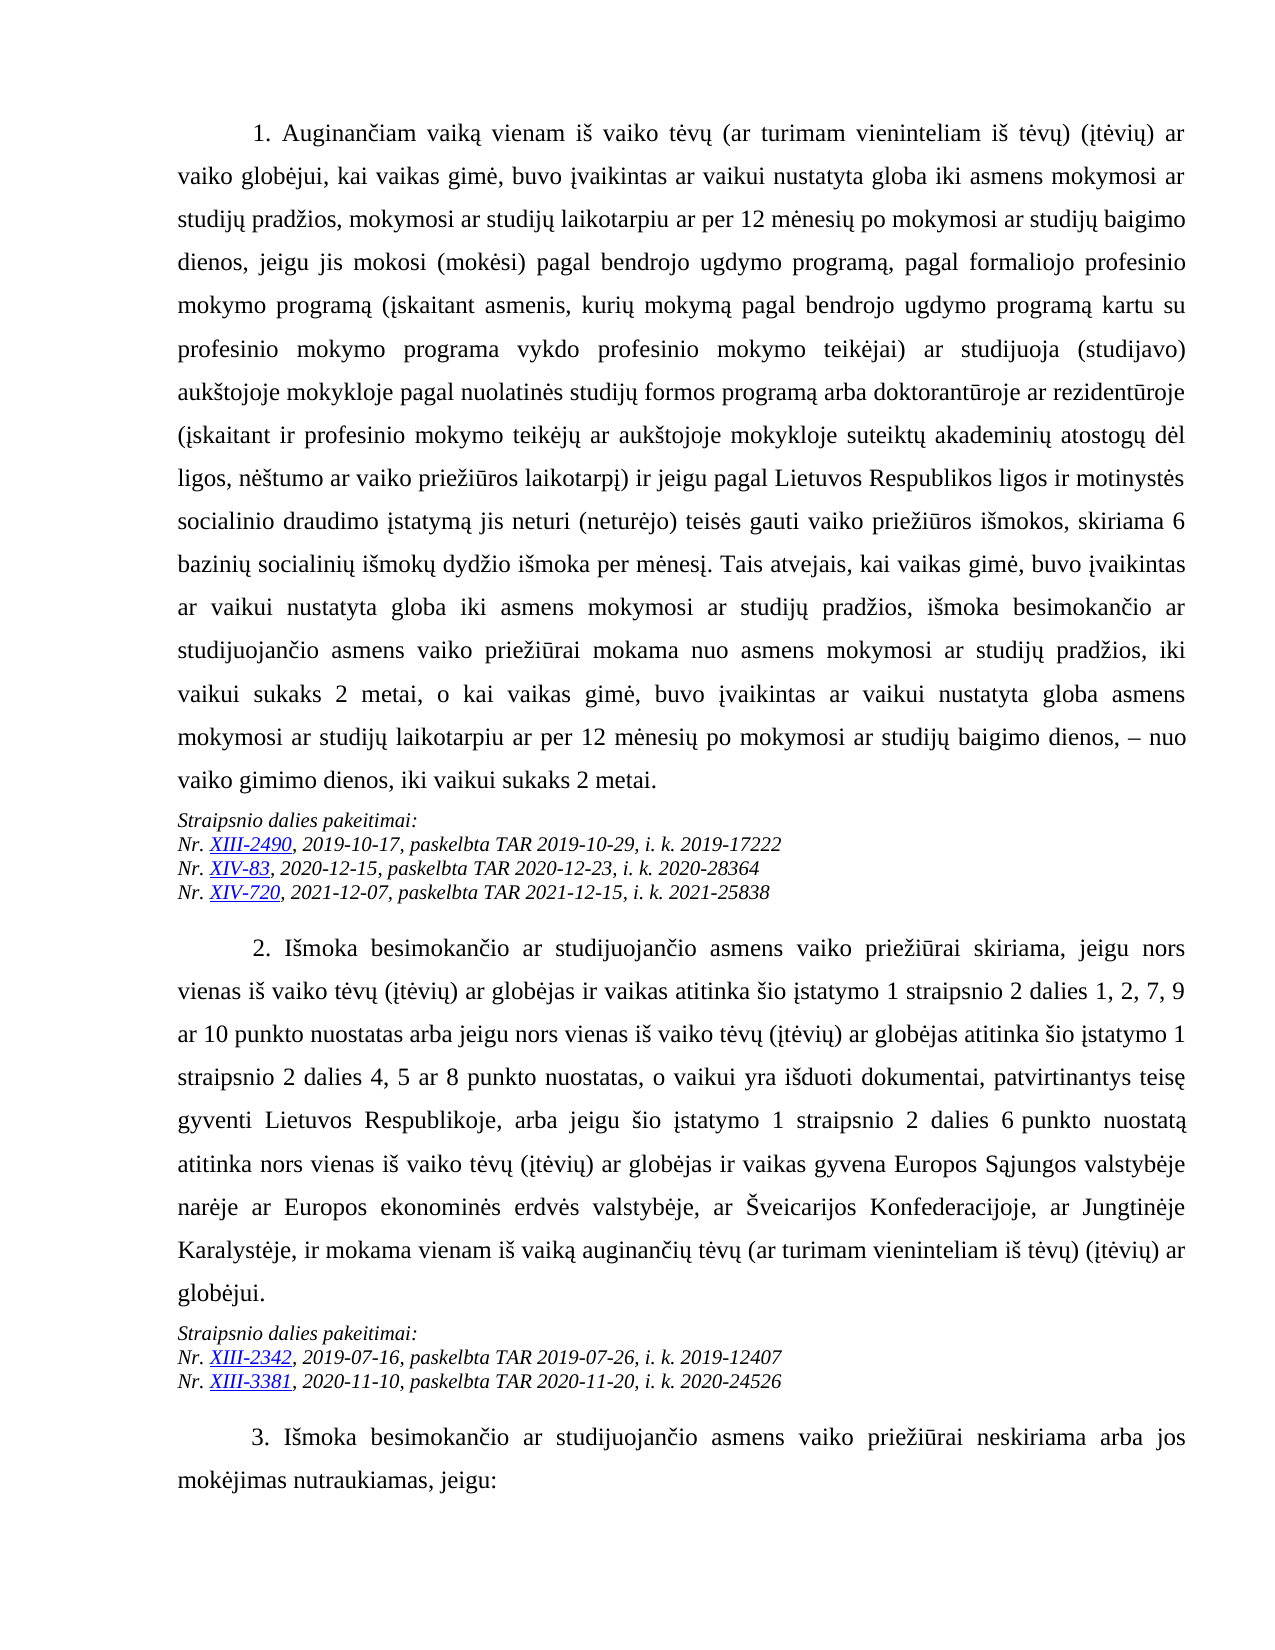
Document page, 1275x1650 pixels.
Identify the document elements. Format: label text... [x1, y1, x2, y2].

text Nr. XIV-720, 2021-12-07, paskelbta TAR 2021-12-15, i. k. 2021-25838 [177, 880, 1186, 904]
text Straipsnio dalies pakeitimai: [177, 808, 1186, 832]
text Straipsnio dalies pakeitimai: [177, 1321, 1186, 1345]
text Nr. XIV-83, 2020-12-15, paskelbta TAR 2020-12-23, i. k. 2020-28364 [177, 856, 1186, 880]
text Nr. XIII-2490, 2019-10-17, paskelbta TAR 2019-10-29, i. k. 2019-17222 [177, 832, 1186, 856]
text 3. Išmoka besimokančio ar studijuojančio asmens vaiko priežiūrai neskiriama arba jos mokėjimas nutraukiamas, jeigu: [177, 1422, 1186, 1494]
text 1. Auginančiam vaiką vienam iš vaiko tėvų (ar turimam vieninteliam iš tėvų) (įtėvių) ar vaiko globėjui, kai vaikas gimė, buvo įvaikintas ar vaikui nustatyta globa iki asmens mokymosi ar studijų pradžios, mokymosi ar studijų laikotarpiu ar per 12 mėnesių po mokymosi ar studijų baigimo dienos, jeigu jis mokosi (mokėsi) pagal bendrojo ugdymo programą, pagal formaliojo profesinio mokymo programą (įskaitant asmenis, kurių mokymą pagal bendrojo ugdymo programą kartu su profesinio mokymo programa vykdo profesinio mokymo teikėjai) ar studijuoja (studijavo) aukštojoje mokykloje pagal nuolatinės studijų formos programą arba doktorantūroje ar rezidentūroje (įskaitant ir profesinio mokymo teikėjų ar aukštojoje mokykloje suteiktų akademinių atostogų dėl ligos, nėštumo ar vaiko priežiūros laikotarpį) ir jeigu pagal Lietuvos Respublikos ligos ir motinystės socialinio draudimo įstatymą jis neturi (neturėjo) teisės gauti vaiko priežiūros išmokos, skiriama 6 bazinių socialinių išmokų dydžio išmoka per mėnesį. Tais atvejais, kai vaikas gimė, buvo įvaikintas ar vaikui nustatyta globa iki asmens mokymosi ar studijų pradžios, išmoka besimokančio ar studijuojančio asmens vaiko priežiūrai mokama nuo asmens mokymosi ar studijų pradžios, iki vaikui sukaks 2 metai, o kai vaikas gimė, buvo įvaikintas ar vaikui nustatyta globa asmens mokymosi ar studijų laikotarpiu ar per 12 mėnesių po mokymosi ar studijų baigimo dienos, – nuo vaiko gimimo dienos, iki vaikui sukaks 2 metai. [177, 118, 1186, 794]
text Nr. XIII-3381, 2020-11-10, paskelbta TAR 2020-11-20, i. k. 2020-24526 [177, 1369, 1186, 1393]
text Nr. XIII-2342, 2019-07-16, paskelbta TAR 2019-07-26, i. k. 2019-12407 [177, 1345, 1186, 1369]
text 2. Išmoka besimokančio ar studijuojančio asmens vaiko priežiūrai skiriama, jeigu nors vienas iš vaiko tėvų (įtėvių) ar globėjas ir vaikas atitinka šio įstatymo 1 straipsnio 2 dalies 1, 2, 7, 9 ar 10 punkto nuostatas arba jeigu nors vienas iš vaiko tėvų (įtėvių) ar globėjas atitinka šio įstatymo 1 straipsnio 2 dalies 4, 5 ar 8 punkto nuostatas, o vaikui yra išduoti dokumentai, patvirtinantys teisę gyventi Lietuvos Respublikoje, arba jeigu šio įstatymo 1 straipsnio 2 dalies 6 punkto nuostatą atitinka nors vienas iš vaiko tėvų (įtėvių) ar globėjas ir vaikas gyvena Europos Sąjungos valstybėje narėje ar Europos ekonominės erdvės valstybėje, ar Šveicarijos Konfederacijoje, ar Jungtinėje Karalystėje, ir mokama vienam iš vaiką auginančių tėvų (ar turimam vieninteliam iš tėvų) (įtėvių) ar globėjui. [177, 933, 1186, 1307]
